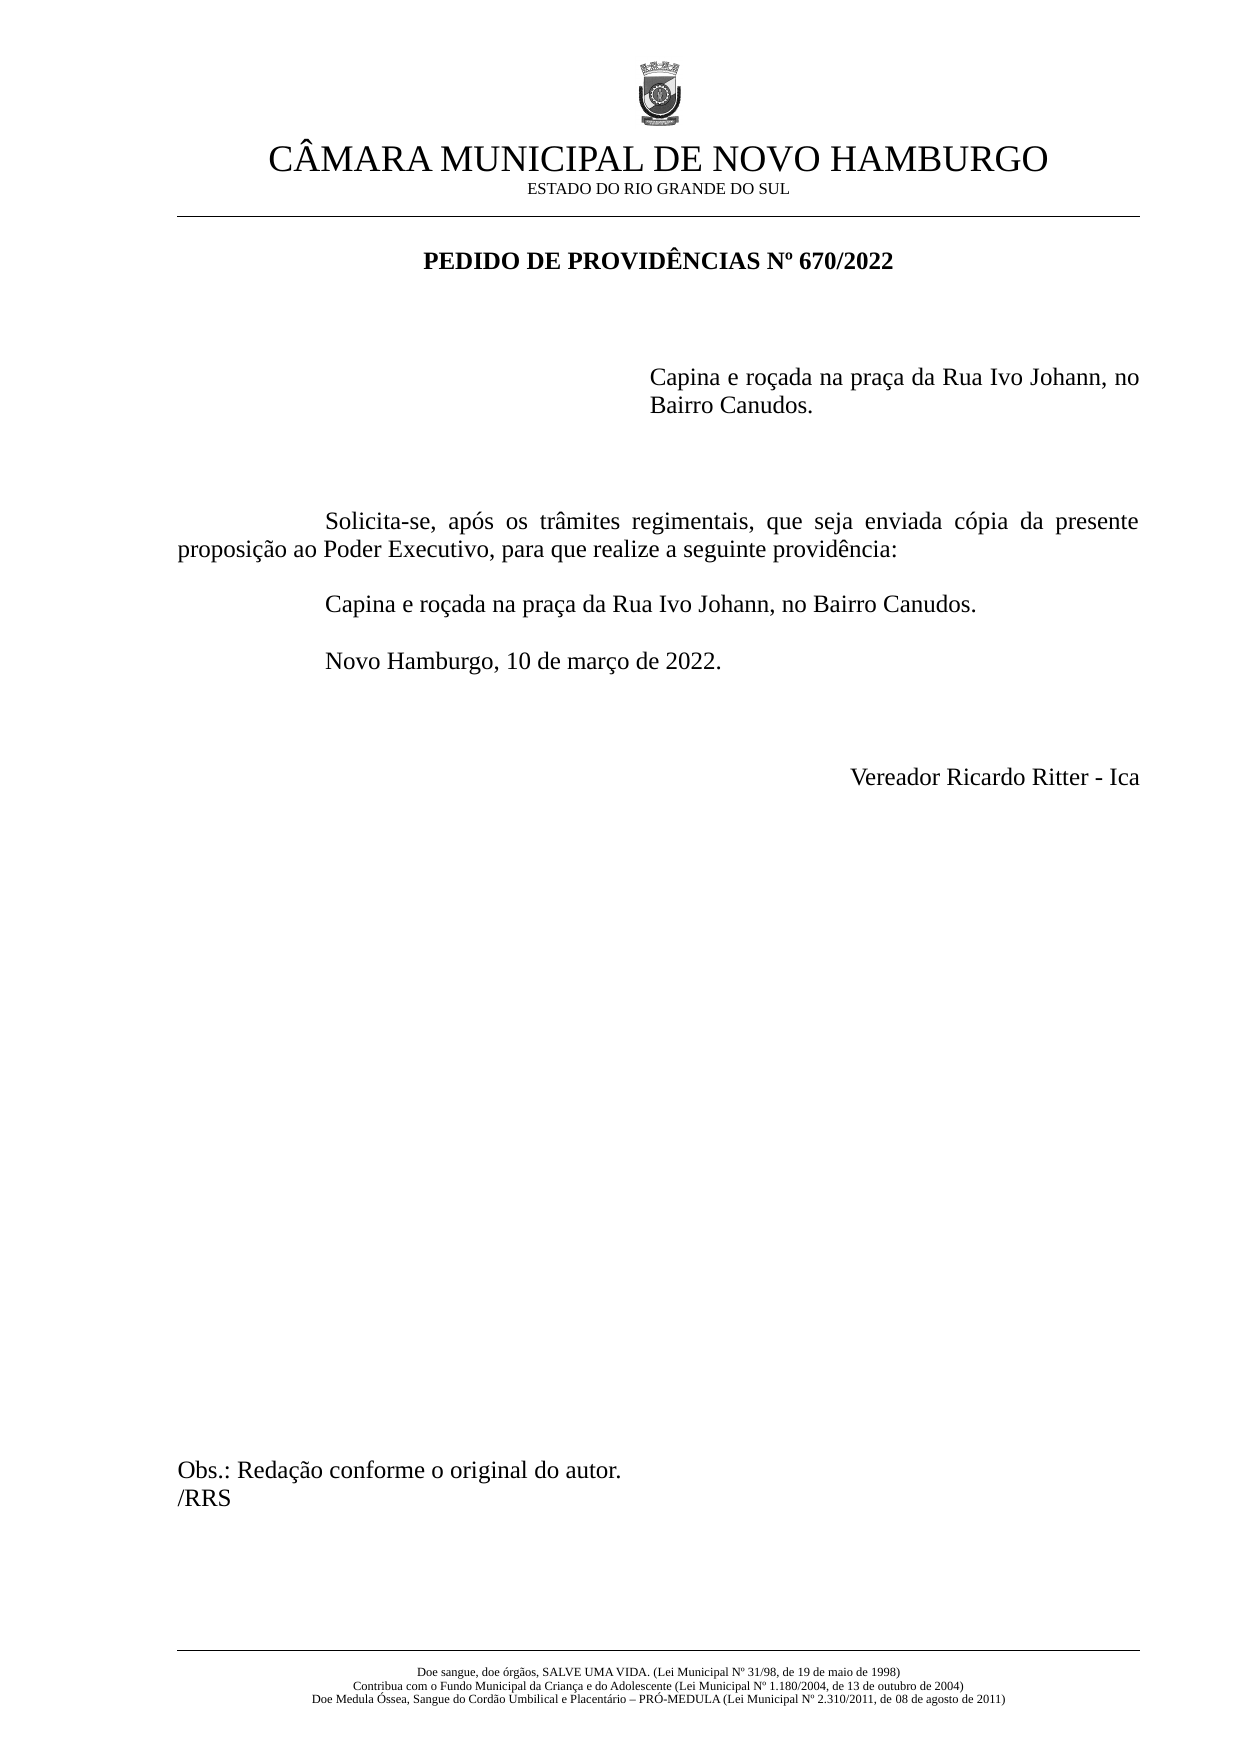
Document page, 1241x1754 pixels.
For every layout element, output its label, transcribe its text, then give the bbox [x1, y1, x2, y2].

text Obs.: Redação conforme o original do autor. [177, 1456, 1140, 1484]
text Vereador Ricardo Ritter - Ica [649, 763, 1140, 791]
text /RRS [177, 1484, 1140, 1512]
text Solicita-se, após os trâmites regimentais, que seja enviada cópia da presente proposição ao Poder Executivo, para que realize a seguinte providência: [177, 507, 1140, 562]
text PEDIDO DE PROVIDÊNCIAS Nº 670/2022 [177, 247, 1140, 274]
text Novo Hamburgo, 10 de março de 2022. [177, 647, 1140, 675]
list Capina e roçada na praça da Rua Ivo Johann, no Bairro Canudos. [177, 590, 1140, 618]
list Capina e roçada na praça da Rua Ivo Johann, no Bairro Canudos. [649, 363, 1140, 418]
